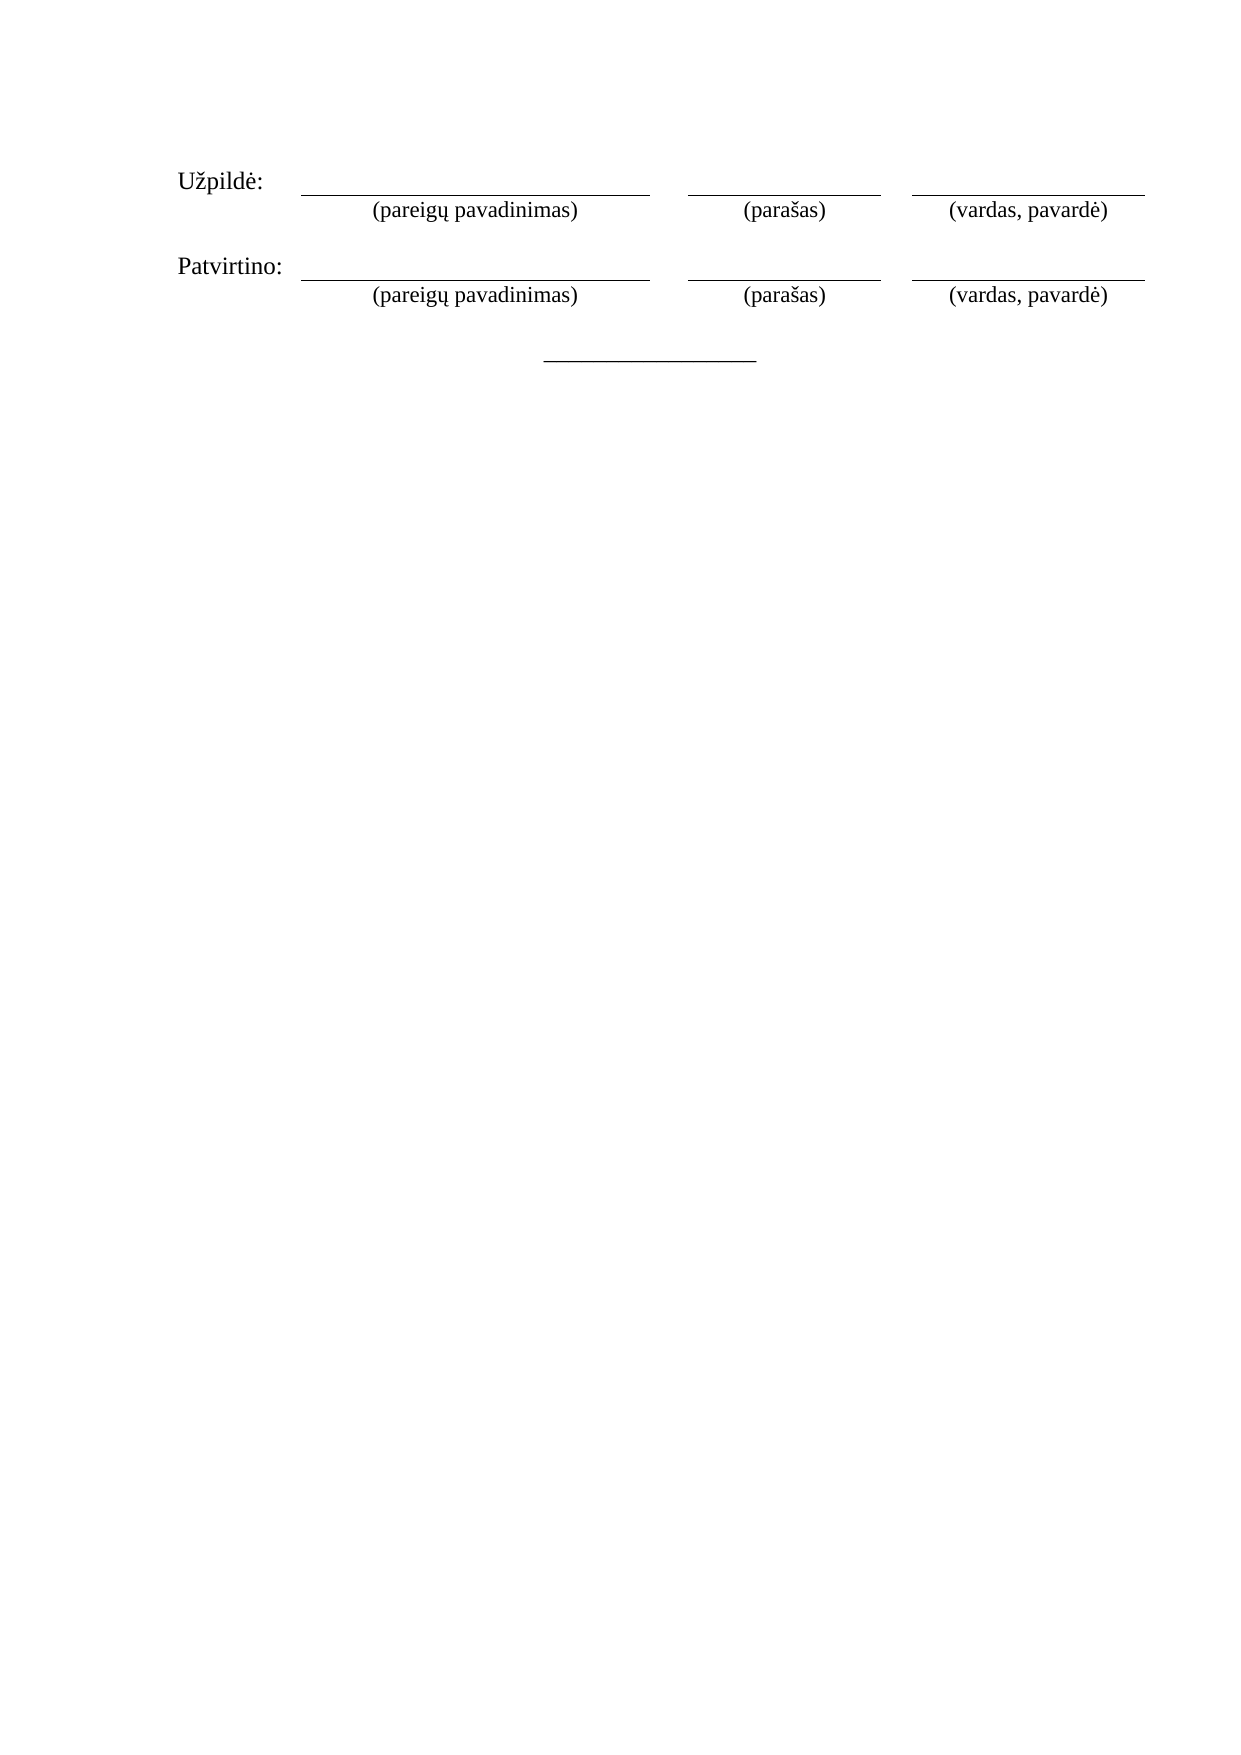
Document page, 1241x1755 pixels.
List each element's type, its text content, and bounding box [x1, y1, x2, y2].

table_header (vardas, pavardė) [912, 281, 1145, 307]
table_header [881, 280, 912, 307]
text _________________ [177, 336, 1122, 365]
table_header [881, 195, 912, 222]
table_header (vardas, pavardė) [912, 196, 1145, 222]
text Patvirtino: [177, 251, 1122, 280]
table_header [650, 280, 688, 307]
table_header (parašas) [688, 281, 881, 307]
table_header (pareigų pavadinimas) [301, 196, 650, 222]
text Užpildė: [177, 166, 1122, 195]
table_header (pareigų pavadinimas) [301, 281, 650, 307]
table_header [650, 195, 688, 222]
table_header (parašas) [688, 196, 881, 222]
